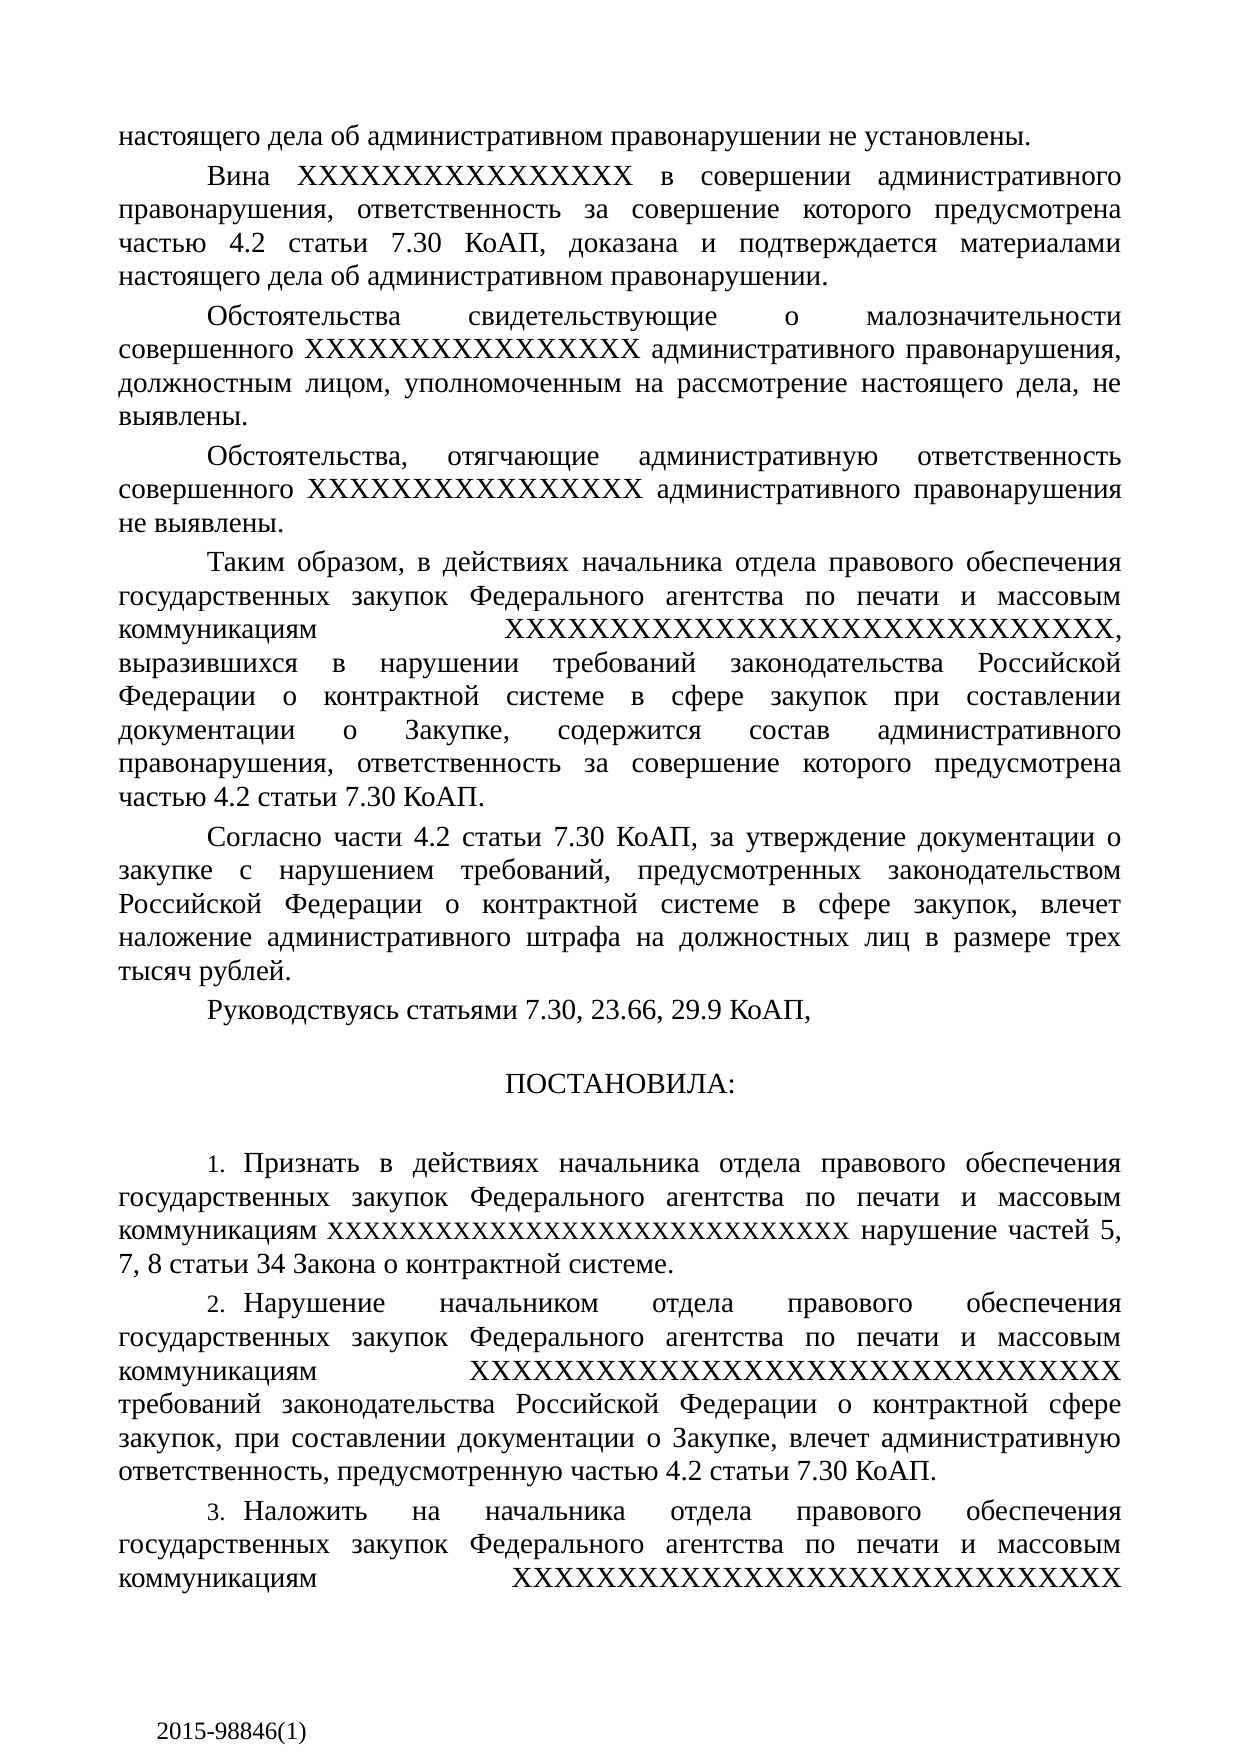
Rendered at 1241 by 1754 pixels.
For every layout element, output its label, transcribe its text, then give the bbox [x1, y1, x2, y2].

text настоящего дела об административном правонарушении не установлены. [118, 118, 1122, 152]
text Вина XXXXXXXXXXXXXXXX в совершении административного правонарушения, ответственность за совершение которого предусмотрена частью 4.2 статьи 7.30 КоАП, доказана и подтверждается материалами настоящего дела об административном правонарушении. [118, 158, 1122, 292]
list Нарушение начальником отдела правового обеспечения государственных закупок Федерального агентства по печати и массовым коммуникациям XXXXXXXXXXXXXXXXXXXXXXXXXXXXXXX требований законодательства Российской Федерации о контрактной сфере закупок, при составлении документации о Закупке, влечет административную ответственность, предусмотренную частью 4.2 статьи 7.30 КоАП. [118, 1286, 1122, 1487]
text Таким образом, в действиях начальника отдела правового обеспечения государственных закупок Федерального агентства по печати и массовым коммуникациям XXXXXXXXXXXXXXXXXXXXXXXXXXXXX, выразившихся в нарушении требований законодательства Российской Федерации о контрактной системе в сфере закупок при составлении документации о Закупке, содержится состав административного правонарушения, ответственность за совершение которого предусмотрена частью 4.2 статьи 7.30 КоАП. [118, 544, 1122, 813]
text Руководствуясь статьями 7.30, 23.66, 29.9 КоАП, [118, 992, 1122, 1026]
text Согласно части 4.2 статьи 7.30 КоАП, за утверждение документации о закупке с нарушением требований, предусмотренных законодательством Российской Федерации о контрактной системе в сфере закупок, влечет наложение административного штрафа на должностных лиц в размере трех тысяч рублей. [118, 819, 1122, 986]
text Обстоятельства свидетельствующие о малозначительности совершенного XXXXXXXXXXXXXXXX административного правонарушения, должностным лицом, уполномоченным на рассмотрение настоящего дела, не выявлены. [118, 298, 1122, 432]
text Обстоятельства, отягчающие административную ответственность совершенного XXXXXXXXXXXXXXXX административного правонарушения не выявлены. [118, 438, 1122, 538]
list Наложить на начальника отдела правового обеспечения государственных закупок Федерального агентства по печати и массовым коммуникациям XXXXXXXXXXXXXXXXXXXXXXXXXXXXX [118, 1493, 1122, 1593]
text ПОСТАНОВИЛА: [118, 1066, 1122, 1100]
list Признать в действиях начальника отдела правового обеспечения государственных закупок Федерального агентства по печати и массовым коммуникациям XXXXXXXXXXXXXXXXXXXXXXXXXXXXX нарушение частей 5, 7, 8 статьи 34 Закона о контрактной системе. [118, 1145, 1122, 1279]
